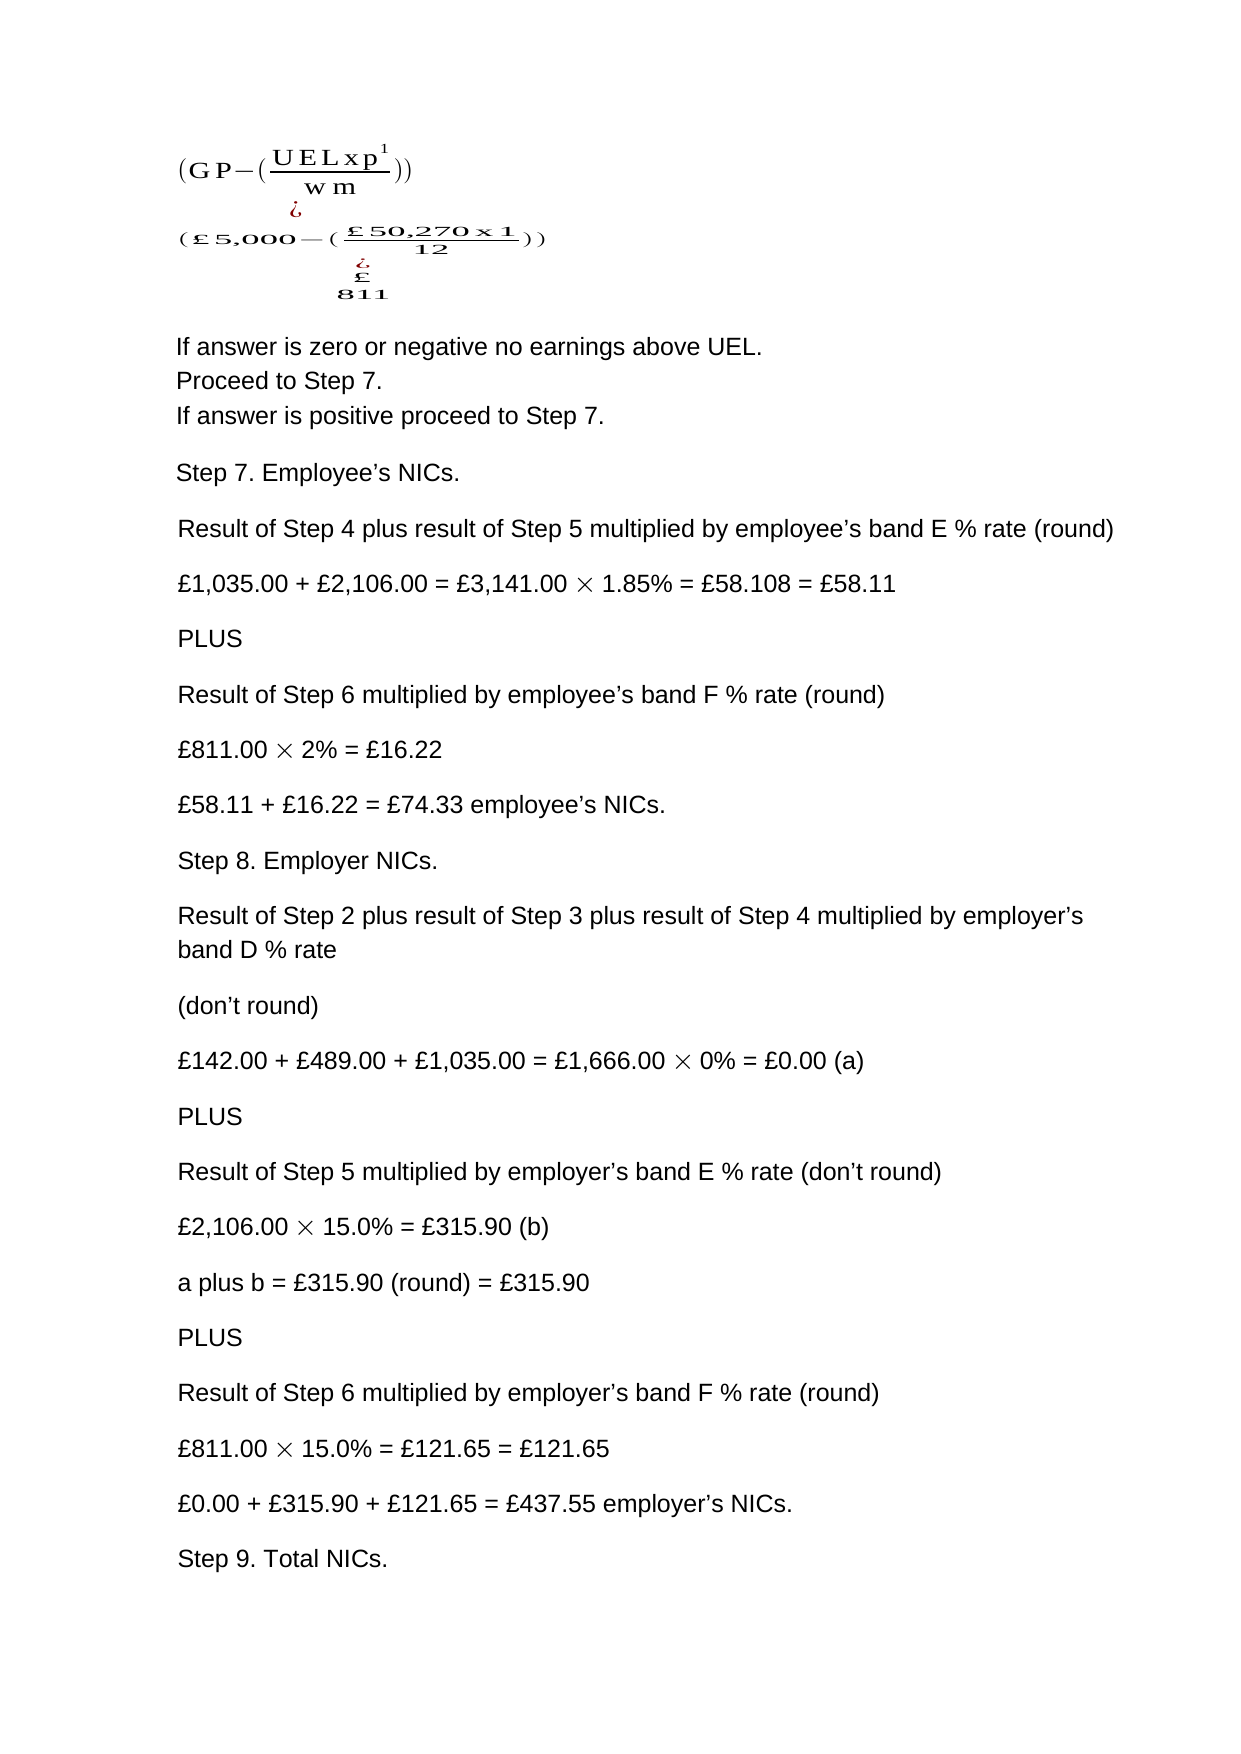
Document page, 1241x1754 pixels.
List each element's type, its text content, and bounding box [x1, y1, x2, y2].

text Step 9. Total NICs. [177, 1544, 1124, 1573]
text PLUS [177, 624, 1124, 653]
text PLUS [177, 1102, 1124, 1130]
text £1,035.00 + £2,106.00 = £3,141.00  1.85% = £58.108 = £58.11 [177, 569, 1124, 598]
text Result of Step 6 multiplied by employer’s band F % rate (round) [177, 1378, 1124, 1407]
text Proceed to Step 7. [176, 366, 1124, 395]
text (don’t round) [177, 991, 1124, 1019]
text £811.00  15.0% = £121.65 = £121.65 [177, 1433, 1124, 1462]
text If answer is positive proceed to Step 7. [176, 401, 1124, 429]
text £0.00 + £315.90 + £121.65 = £437.55 employer’s NICs. [177, 1489, 1124, 1518]
text Result of Step 4 plus result of Step 5 multiplied by employee’s band E % rate (round) [177, 514, 1124, 542]
text Step 7. Employee’s NICs. [176, 458, 1124, 487]
text If answer is zero or negative no earnings above UEL. [176, 332, 1124, 361]
text £2,106.00  15.0% = £315.90 (b) [177, 1212, 1124, 1241]
text £58.11 + £16.22 = £74.33 employee’s NICs. [177, 790, 1124, 819]
text Step 8. Employer NICs. [177, 846, 1124, 874]
text £142.00 + £489.00 + £1,035.00 = £1,666.00  0% = £0.00 (a) [177, 1046, 1124, 1075]
text Result of Step 2 plus result of Step 3 plus result of Step 4 multiplied by employer’s band D % rate [177, 901, 1124, 964]
text Result of Step 6 multiplied by employee’s band F % rate (round) [177, 680, 1124, 708]
text a plus b = £315.90 (round) = £315.90 [177, 1268, 1124, 1296]
text £811.00  2% = £16.22 [177, 735, 1124, 764]
text Result of Step 5 multiplied by employer’s band E % rate (don’t round) [177, 1157, 1124, 1186]
text PLUS [177, 1323, 1124, 1352]
